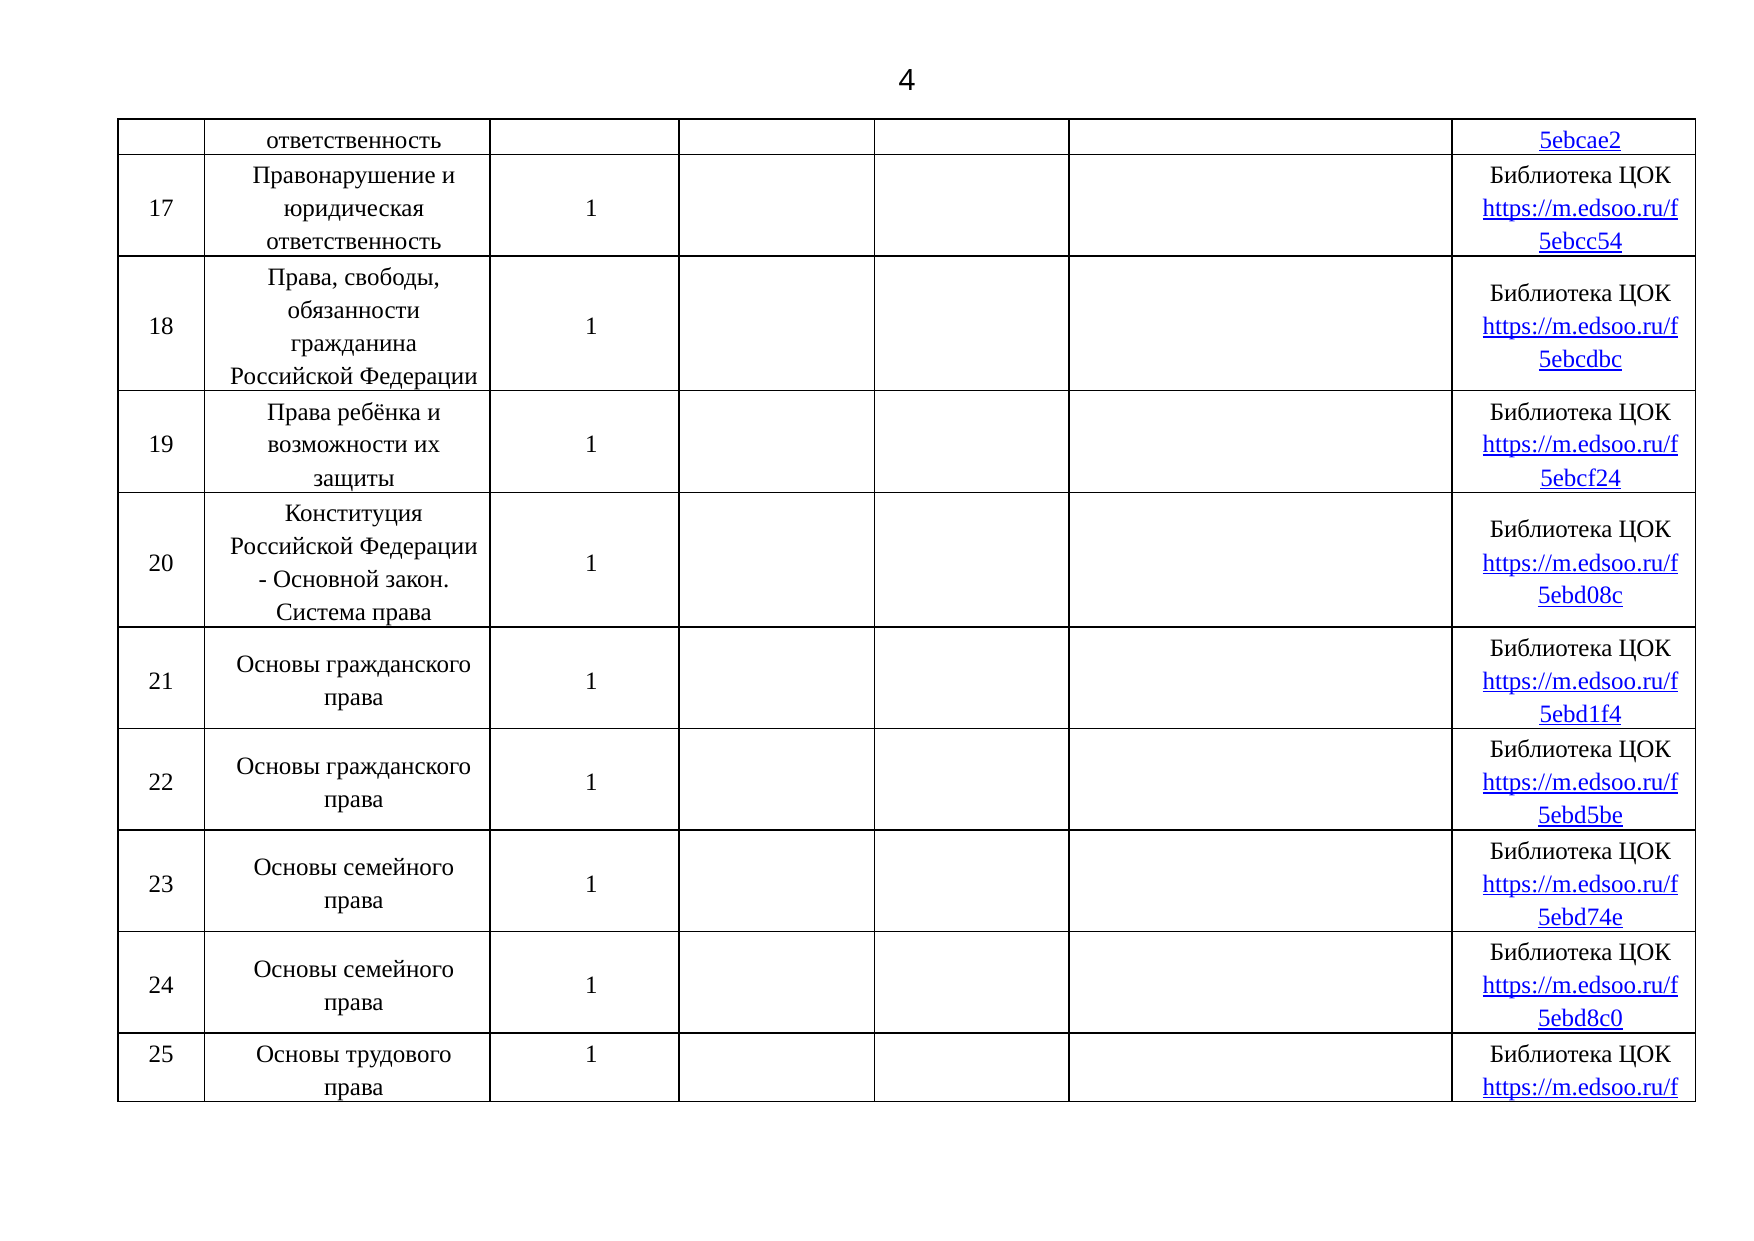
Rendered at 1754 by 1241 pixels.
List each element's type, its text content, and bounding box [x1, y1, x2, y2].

table_cell 1 [491, 831, 678, 931]
table_cell [875, 628, 1068, 727]
table_cell [1070, 391, 1451, 491]
table_cell [680, 628, 874, 727]
table_cell Библиотека ЦОК https://m.edsoo.ru/f5ebd8c0 [1453, 932, 1695, 1032]
table_cell Основы трудового права [205, 1034, 489, 1101]
table_cell Библиотека ЦОК https://m.edsoo.ru/f5ebd74e [1453, 831, 1695, 931]
table_cell [680, 729, 874, 829]
table_cell 1 [491, 257, 678, 390]
table_cell 25 [119, 1034, 204, 1101]
table_cell [1070, 831, 1451, 931]
table_cell [1070, 628, 1451, 727]
table_cell Библиотека ЦОК https://m.edsoo.ru/f5ebd1f4 [1453, 628, 1695, 727]
table_cell [1070, 120, 1451, 154]
table_cell [680, 120, 874, 154]
table_cell Конституция Российской Федерации - Основной закон. Система права [205, 493, 489, 626]
table_cell [491, 120, 678, 154]
table_cell [1070, 155, 1451, 255]
table_cell 19 [119, 391, 204, 491]
table_cell [119, 120, 204, 154]
table_cell 18 [119, 257, 204, 390]
table_cell [1070, 493, 1451, 626]
table_cell [875, 1034, 1068, 1101]
table_cell [875, 120, 1068, 154]
table_cell 1 [491, 932, 678, 1032]
table_cell [680, 1034, 874, 1101]
table_cell [1070, 257, 1451, 390]
table_cell Правонарушение и юридическая ответственность [205, 155, 489, 255]
table_cell [680, 391, 874, 491]
table_cell 22 [119, 729, 204, 829]
table_cell 1 [491, 1034, 678, 1101]
table_cell Основы гражданского права [205, 729, 489, 829]
table_cell 1 [491, 729, 678, 829]
table_cell 20 [119, 493, 204, 626]
table_cell 5ebcae2 [1453, 120, 1695, 154]
table_cell [875, 932, 1068, 1032]
table_cell Основы семейного права [205, 932, 489, 1032]
table_cell Права ребёнка и возможности их защиты [205, 391, 489, 491]
table_cell Библиотека ЦОК https://m.edsoo.ru/f5ebcf24 [1453, 391, 1695, 491]
table_cell [680, 932, 874, 1032]
table_cell 1 [491, 493, 678, 626]
table_cell [875, 155, 1068, 255]
table_cell 1 [491, 155, 678, 255]
table_cell [1070, 729, 1451, 829]
table_cell [1070, 1034, 1451, 1101]
table_cell Библиотека ЦОК https://m.edsoo.ru/f5ebcdbc [1453, 257, 1695, 390]
table_cell [680, 493, 874, 626]
table_cell [680, 155, 874, 255]
table_cell [875, 493, 1068, 626]
table_cell 23 [119, 831, 204, 931]
table_cell [875, 391, 1068, 491]
table_cell Библиотека ЦОК https://m.edsoo.ru/f5ebcc54 [1453, 155, 1695, 255]
table_cell 21 [119, 628, 204, 727]
table_cell Права, свободы, обязанности гражданина Российской Федерации [205, 257, 489, 390]
table_cell Основы гражданского права [205, 628, 489, 727]
table_cell [680, 831, 874, 931]
table_cell Основы семейного права [205, 831, 489, 931]
table_cell ответственность [205, 120, 489, 154]
table_cell [680, 257, 874, 390]
table_cell Библиотека ЦОК https://m.edsoo.ru/f5ebd5be [1453, 729, 1695, 829]
table_cell [875, 831, 1068, 931]
table_cell 24 [119, 932, 204, 1032]
table_cell 17 [119, 155, 204, 255]
table_cell 1 [491, 628, 678, 727]
table_cell [1070, 932, 1451, 1032]
table_cell [875, 729, 1068, 829]
table_cell Библиотека ЦОК https://m.edsoo.ru/f5ebd08c [1453, 493, 1695, 626]
table_cell Библиотека ЦОК https://m.edsoo.ru/f [1453, 1034, 1695, 1101]
table_cell [875, 257, 1068, 390]
table_cell 1 [491, 391, 678, 491]
